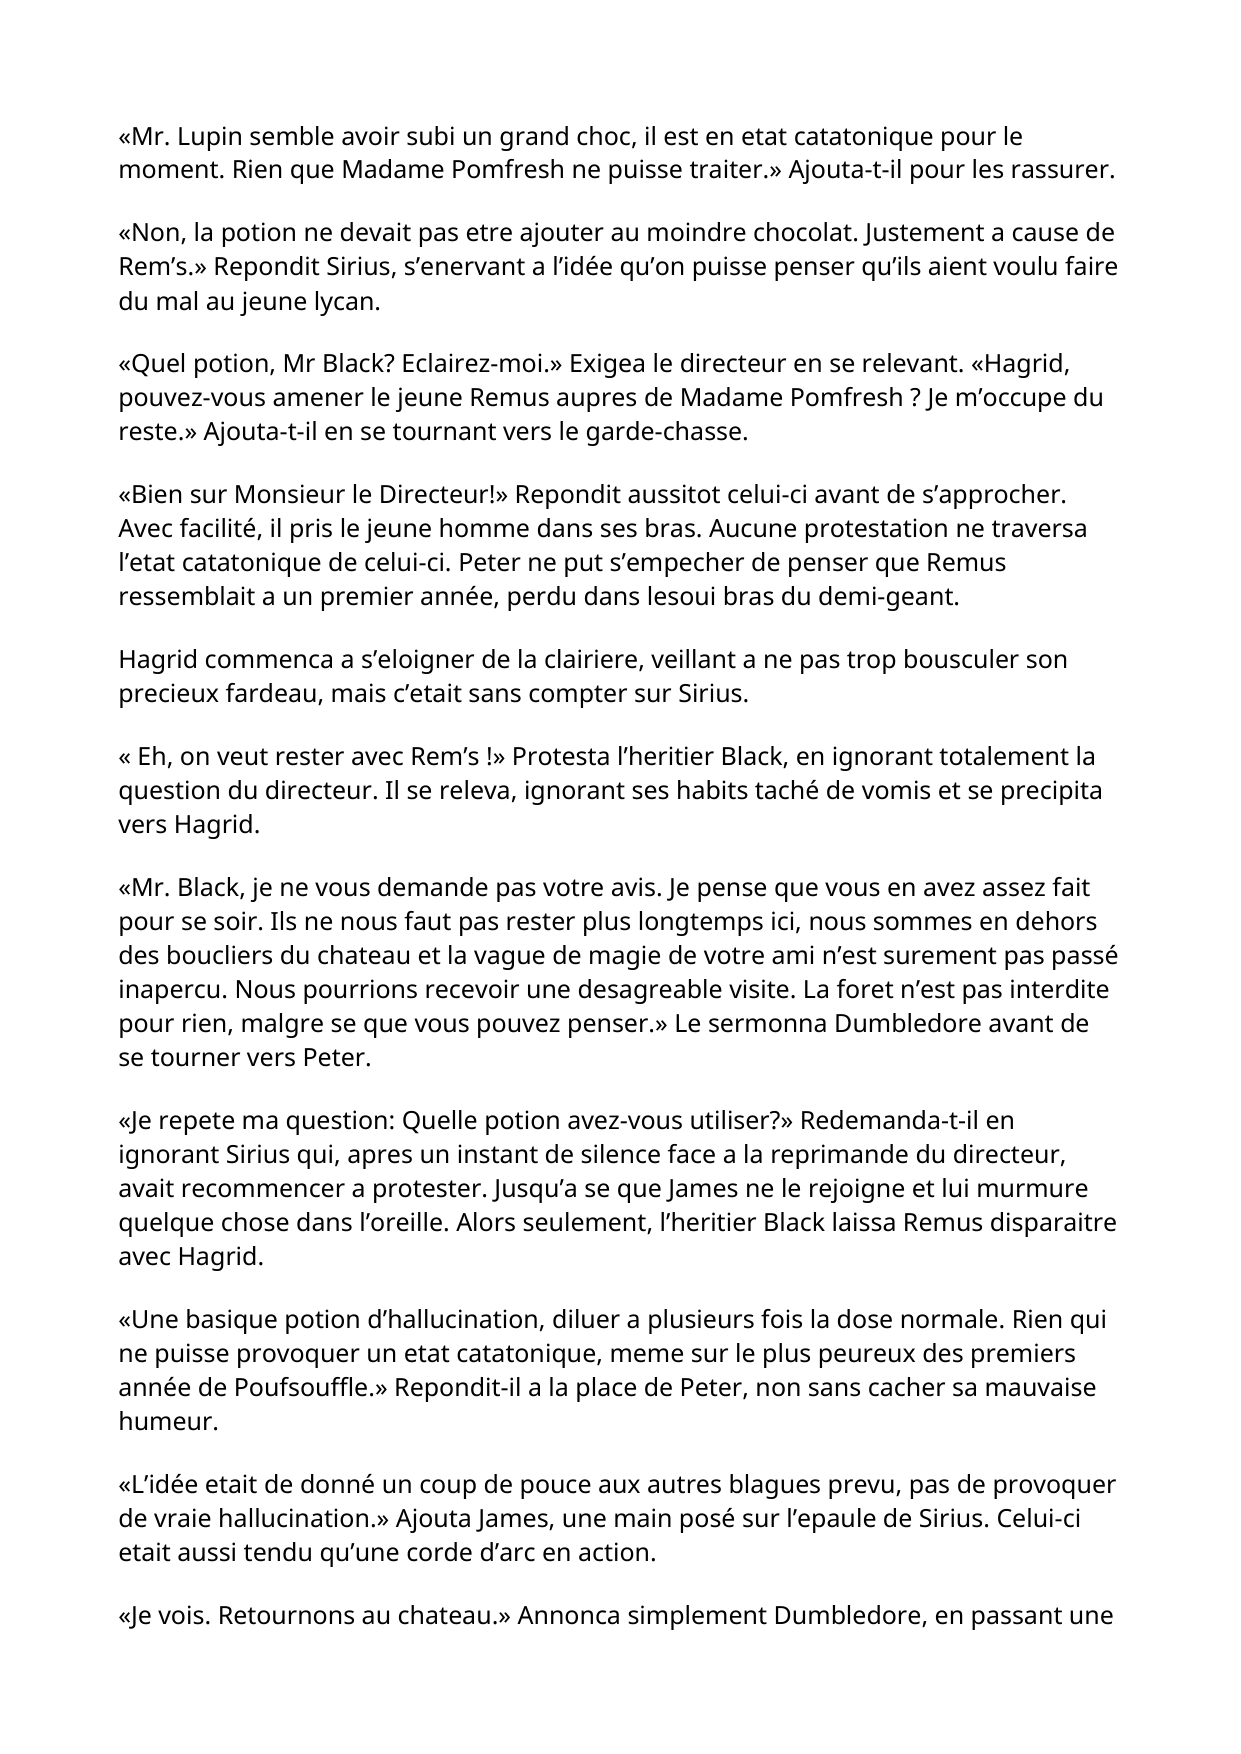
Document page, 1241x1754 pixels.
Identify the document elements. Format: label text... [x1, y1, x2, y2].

text « Eh, on veut rester avec Rem’s !» Protesta l’heritier Black, en ignorant totalement la question du directeur. Il se releva, ignorant ses habits taché de vomis et se precipita vers Hagrid. [118, 739, 1122, 841]
text «Mr. Black, je ne vous demande pas votre avis. Je pense que vous en avez assez fait pour se soir. Ils ne nous faut pas rester plus longtemps ici, nous sommes en dehors des boucliers du chateau et la vague de magie de votre ami n’est surement pas passé inapercu. Nous pourrions recevoir une desagreable visite. La foret n’est pas interdite pour rien, malgre se que vous pouvez penser.» Le sermonna Dumbledore avant de se tourner vers Peter. [118, 870, 1122, 1074]
text «Non, la potion ne devait pas etre ajouter au moindre chocolat. Justement a cause de Rem’s.» Repondit Sirius, s’enervant a l’idée qu’on puisse penser qu’ils aient voulu faire du mal au jeune lycan. [118, 215, 1122, 317]
text Hagrid commenca a s’eloigner de la clairiere, veillant a ne pas trop bousculer son precieux fardeau, mais c’etait sans compter sur Sirius. [118, 642, 1122, 710]
text «Une basique potion d’hallucination, diluer a plusieurs fois la dose normale. Rien qui ne puisse provoquer un etat catatonique, meme sur le plus peureux des premiers année de Poufsouffle.» Repondit-il a la place de Peter, non sans cacher sa mauvaise humeur. [118, 1302, 1122, 1438]
text «Quel potion, Mr Black? Eclairez-moi.» Exigea le directeur en se relevant. «Hagrid, pouvez-vous amener le jeune Remus aupres de Madame Pomfresh ? Je m’occupe du reste.» Ajouta-t-il en se tournant vers le garde-chasse. [118, 346, 1122, 448]
text «Bien sur Monsieur le Directeur!» Repondit aussitot celui-ci avant de s’approcher. Avec facilité, il pris le jeune homme dans ses bras. Aucune protestation ne traversa l’etat catatonique de celui-ci. Peter ne put s’empecher de penser que Remus ressemblait a un premier année, perdu dans lesoui bras du demi-geant. [118, 477, 1122, 613]
text «Je vois. Retournons au chateau.» Annonca simplement Dumbledore, en passant une [118, 1598, 1122, 1632]
text «L’idée etait de donné un coup de pouce aux autres blagues prevu, pas de provoquer de vraie hallucination.» Ajouta James, une main posé sur l’epaule de Sirius. Celui-ci etait aussi tendu qu’une corde d’arc en action. [118, 1467, 1122, 1569]
text «Mr. Lupin semble avoir subi un grand choc, il est en etat catatonique pour le moment. Rien que Madame Pomfresh ne puisse traiter.» Ajouta-t-il pour les rassurer. [118, 118, 1122, 186]
text «Je repete ma question: Quelle potion avez-vous utiliser?» Redemanda-t-il en ignorant Sirius qui, apres un instant de silence face a la reprimande du directeur, avait recommencer a protester. Jusqu’a se que James ne le rejoigne et lui murmure quelque chose dans l’oreille. Alors seulement, l’heritier Black laissa Remus disparaitre avec Hagrid. [118, 1103, 1122, 1273]
